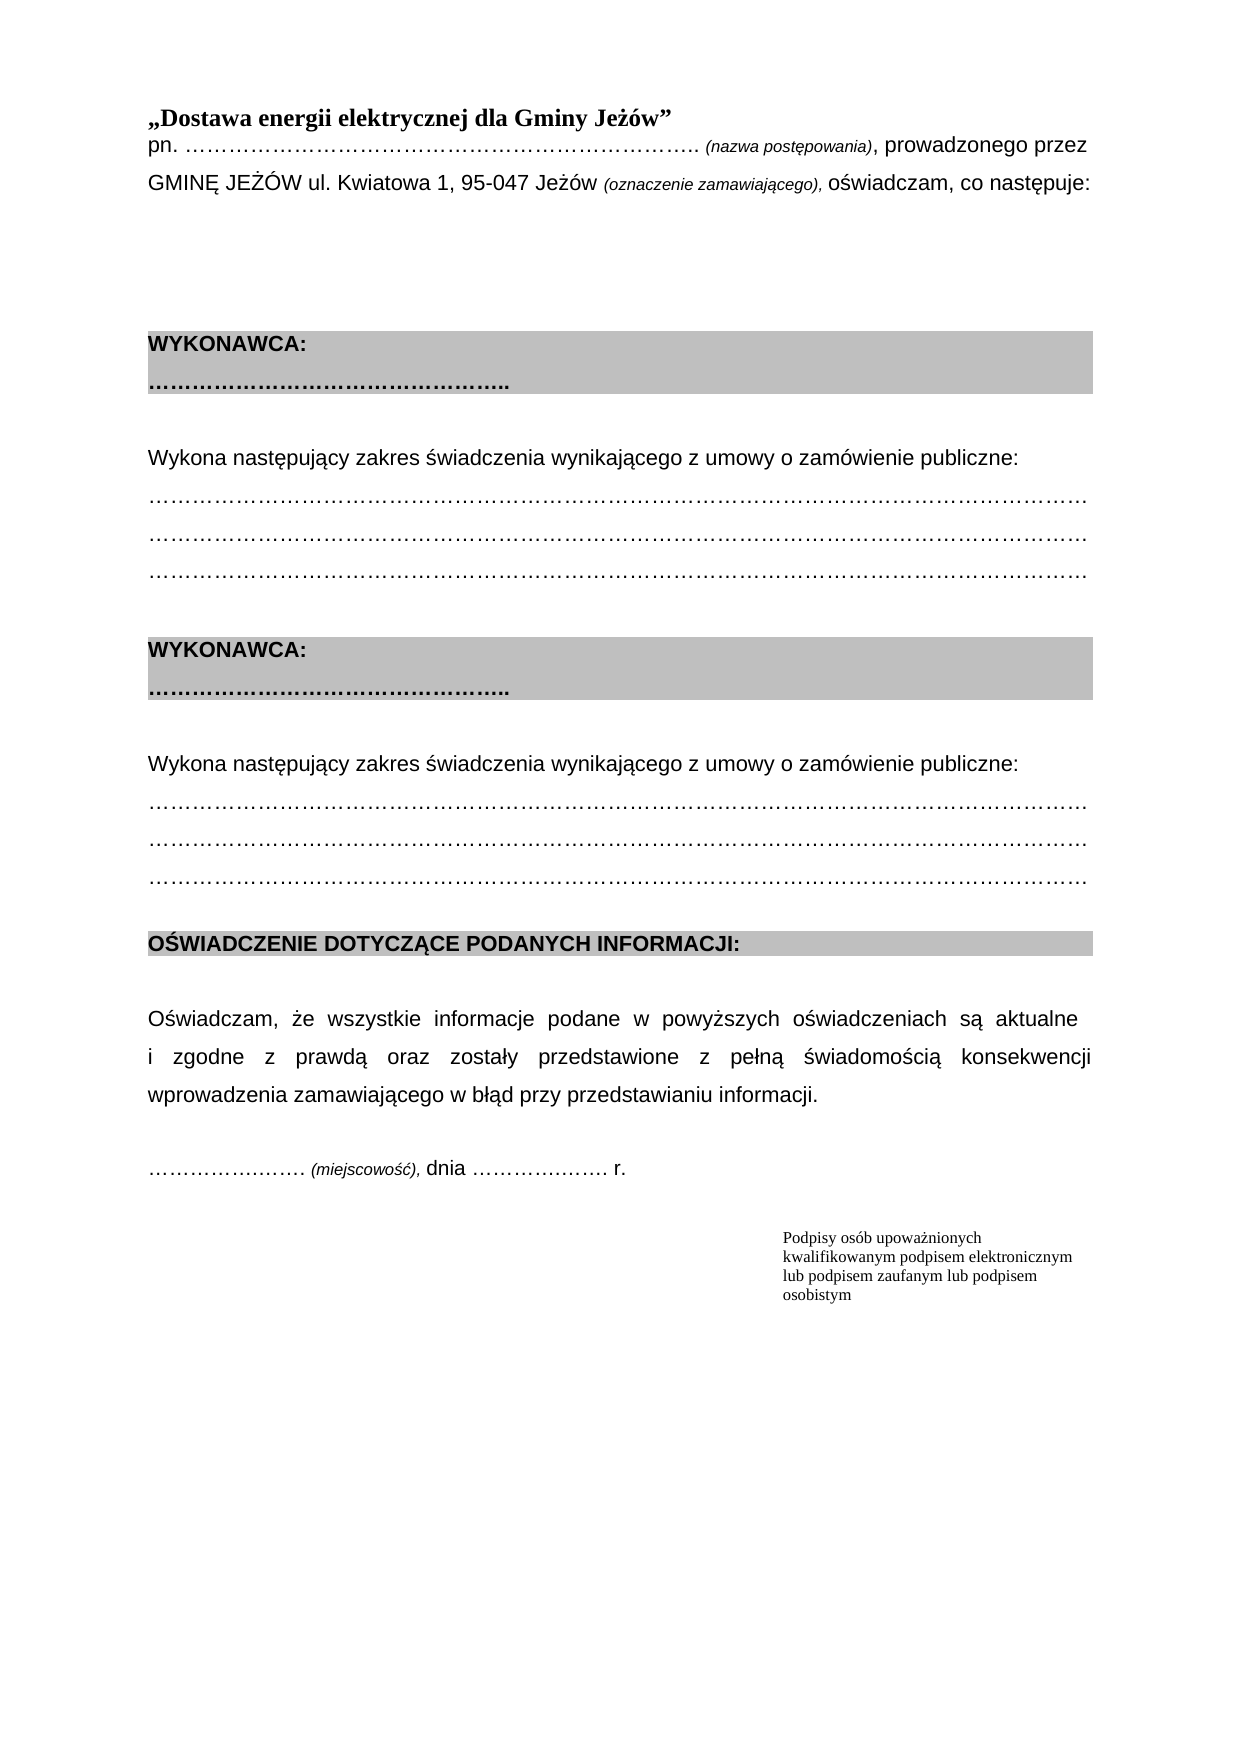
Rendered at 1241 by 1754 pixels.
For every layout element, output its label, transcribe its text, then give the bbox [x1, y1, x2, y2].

text …………….……. (miejscowość), dnia ………….……. r. [148, 1156, 1093, 1180]
text „Dostawa energii elektrycznej dla Gminy Jeżów” pn. …………………………………………………………….. (nazwa postępowania), prowadzonego przez [148, 103, 1093, 157]
text WYKONAWCA: ………………………………………….. [148, 331, 1093, 394]
text Wykona następujący zakres świadczenia wynikającego z umowy o zamówienie publiczne: [148, 751, 1093, 776]
text ……………………………………………………………………………………………………………………………………………………………………………………………………………………………………………………………………………………………………………………………………………………… [148, 788, 1093, 889]
text Oświadczam, że wszystkie informacje podane w powyższych oświadczeniach są aktualne i zgodne z prawdą oraz zostały przedstawione z pełną świadomością konsekwencji wprowadzenia zamawiającego w błąd przy przedstawianiu informacji. [148, 1006, 1093, 1107]
text OŚWIADCZENIE DOTYCZĄCE PODANYCH INFORMACJI: [148, 931, 1093, 956]
text Podpisy osób upoważnionych [783, 1228, 1093, 1247]
text kwalifikowanym podpisem elektronicznym lub podpisem zaufanym lub podpisem osobistym [783, 1247, 1093, 1304]
text WYKONAWCA: ………………………………………….. [148, 637, 1093, 700]
text ……………………………………………………………………………………………………………………………………………………………………………………………………………………………………………………………………………………………………………………………………………………… [148, 483, 1093, 583]
text GMINĘ JEŻÓW ul. Kwiatowa 1, 95-047 Jeżów (oznaczenie zamawiającego), oświadczam, co następuje: [148, 170, 1093, 195]
text Wykona następujący zakres świadczenia wynikającego z umowy o zamówienie publiczne: [148, 445, 1093, 470]
